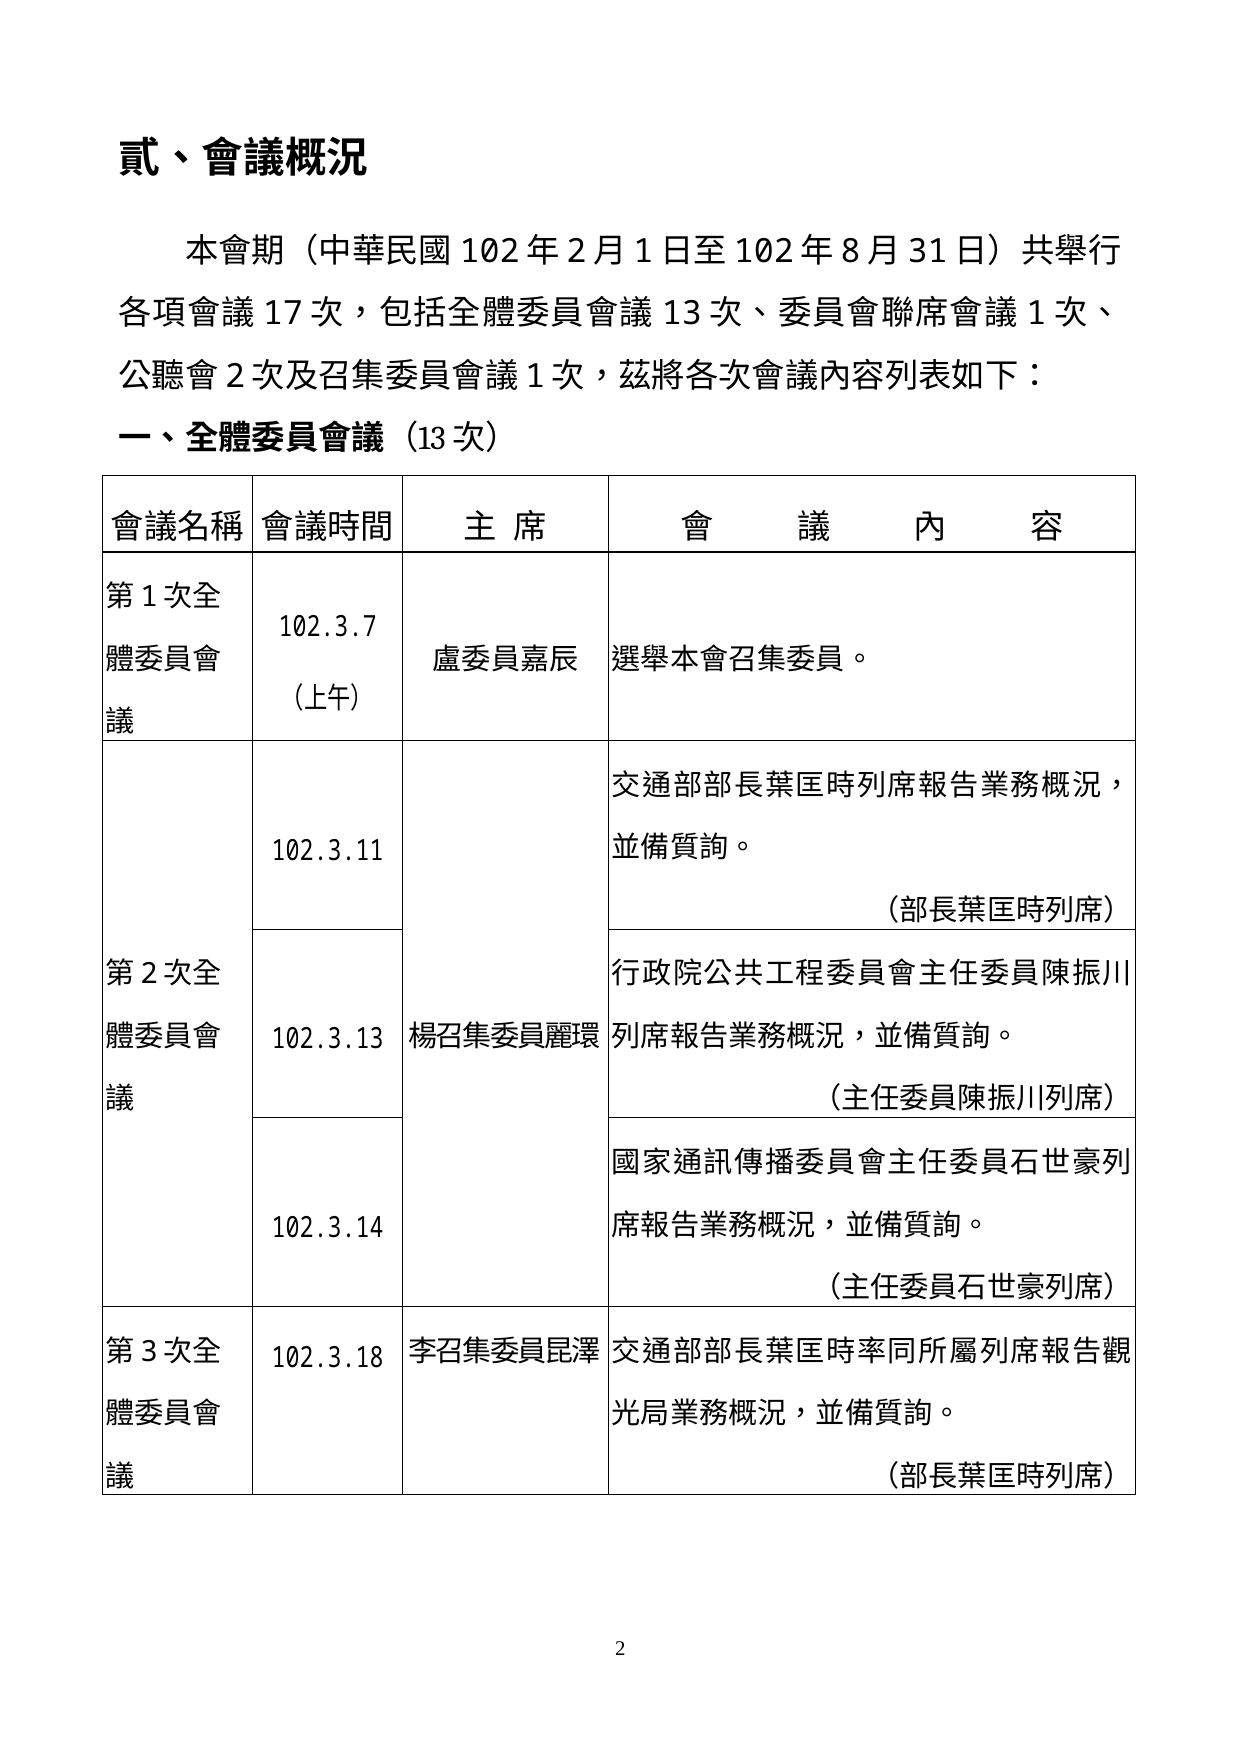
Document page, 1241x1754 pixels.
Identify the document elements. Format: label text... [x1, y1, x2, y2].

table_cell 國家通訊傳播委員會主任委員石世豪列席報告業務概況，並備質詢。 （主任委員石世豪列席） [609, 1118, 1135, 1306]
table_cell 102.3.7 （上午） [253, 553, 402, 740]
table_cell 第1次全體委員會議 [103, 553, 252, 740]
table_header 會議時間 [253, 476, 402, 551]
table_cell 盧委員嘉辰 [403, 553, 608, 740]
text 貳、會議概況 [118, 112, 1122, 175]
table_cell 交通部部長葉匡時率同所屬列席報告觀光局業務概況，並備質詢。 （部長葉匡時列席） [609, 1307, 1135, 1494]
table_cell 李召集委員昆澤 [403, 1307, 608, 1494]
table_cell 行政院公共工程委員會主任委員陳振川列席報告業務概況，並備質詢。 （主任委員陳振川列席） [609, 930, 1135, 1117]
table_cell 選舉本會召集委員。 [609, 553, 1135, 740]
table_cell 102.3.18 [253, 1307, 402, 1494]
table_cell 楊召集委員麗環 [403, 741, 608, 1306]
table_cell 第2次全體委員會議 [103, 741, 252, 1306]
text 本會期（中華民國102年2月1日至102年8月31日）共舉行各項會議17次，包括全體委員會議13次、委員會聯席會議1次、公聽會2次及召集委員會議1次，茲將各次會議內容列表如下： [118, 206, 1122, 393]
table_header 會 議 內 容 [609, 476, 1135, 551]
table_header 主 席 [403, 476, 608, 551]
table_header 會議名稱 [103, 476, 252, 551]
table_cell 102.3.13 [253, 930, 402, 1117]
table_cell 第3次全體委員會議 [103, 1307, 252, 1494]
table_cell 102.3.11 [253, 741, 402, 928]
text 一、全體委員會議（13次） [118, 393, 1122, 456]
table_cell 交通部部長葉匡時列席報告業務概況，並備質詢。 （部長葉匡時列席） [609, 741, 1135, 928]
table_cell 102.3.14 [253, 1118, 402, 1306]
